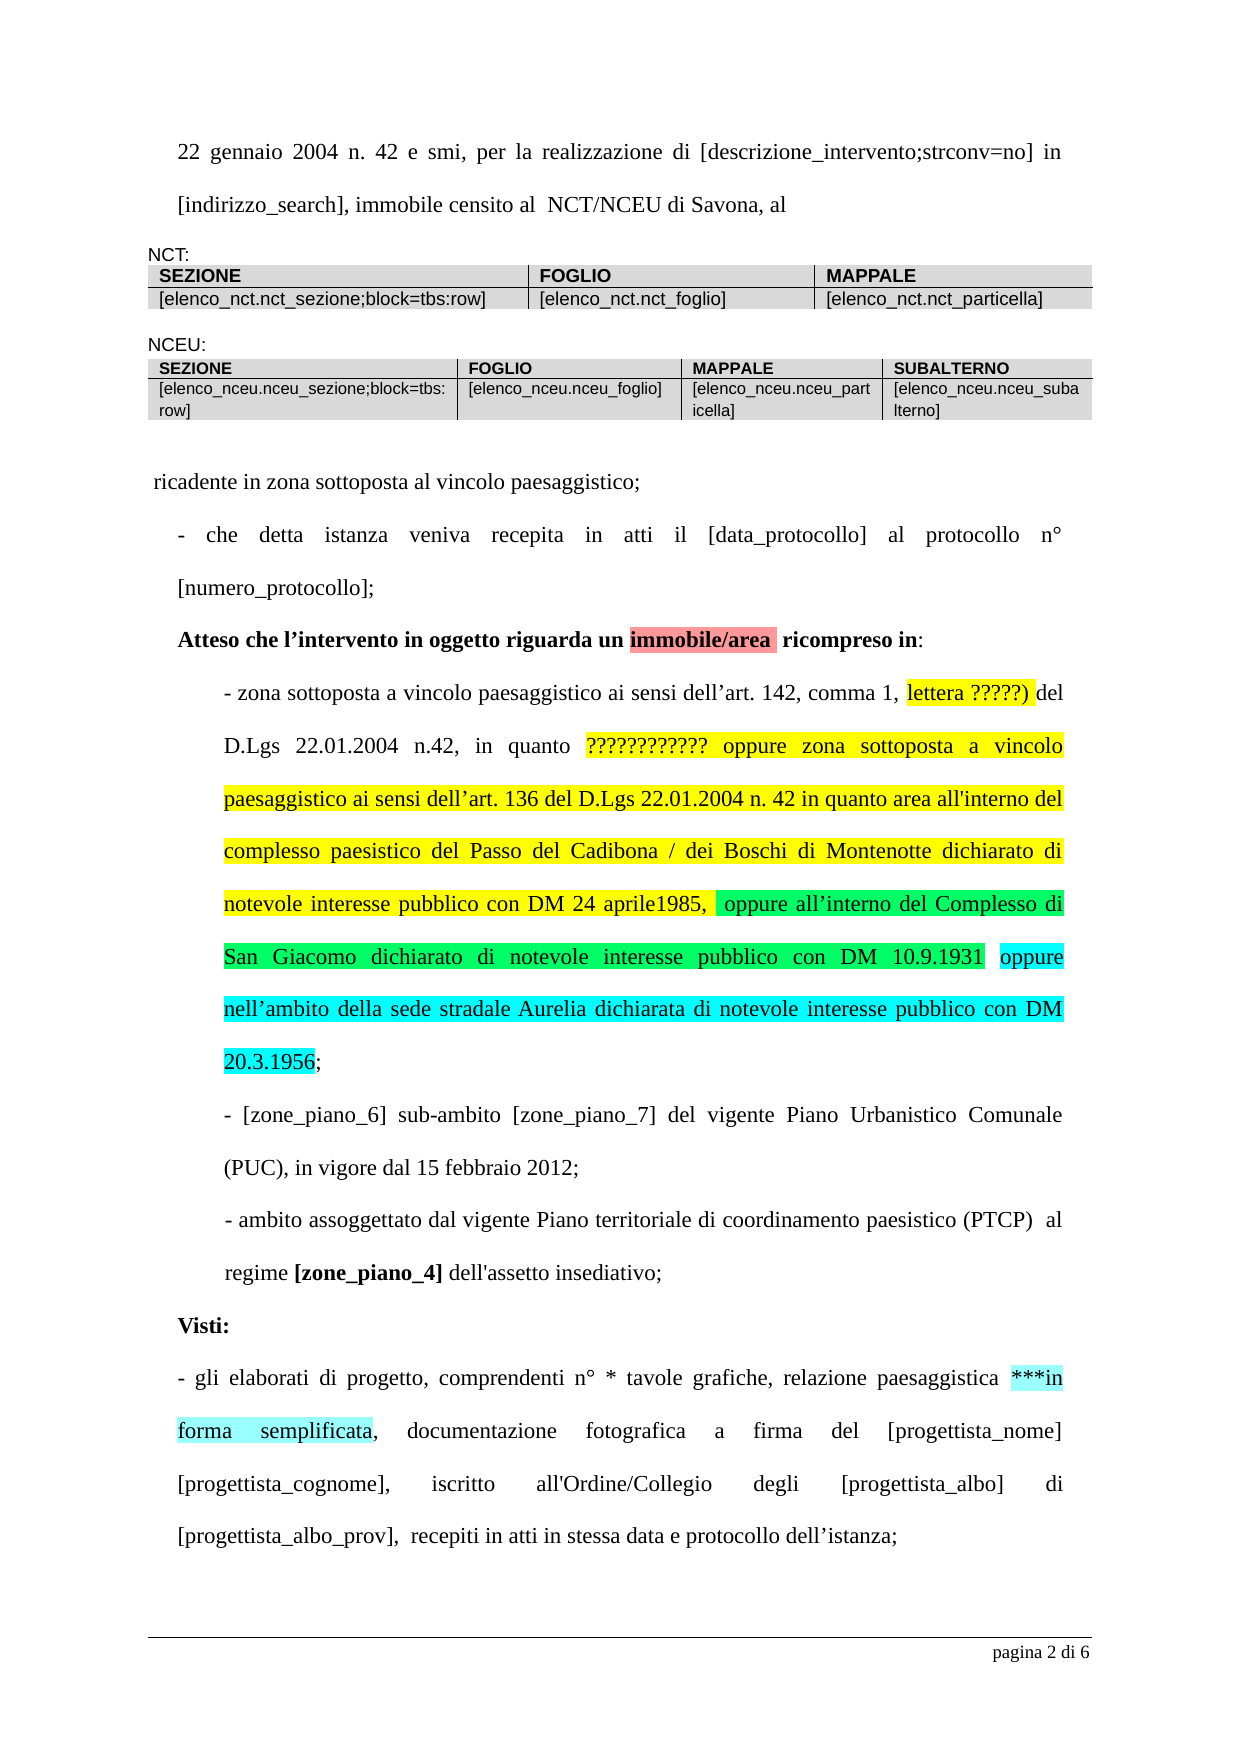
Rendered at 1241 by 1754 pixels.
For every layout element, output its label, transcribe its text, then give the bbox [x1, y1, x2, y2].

table_header MAPPALE [682, 359, 882, 378]
text Visti: [177, 1312, 1063, 1338]
table_header SEZIONE [148, 265, 528, 287]
text - che detta istanza veniva recepita in atti il [data_protocollo] al protocollo n° [numero_protocollo]; [177, 521, 1063, 600]
table_cell [elenco_nceu.nceu_foglio] [458, 379, 681, 420]
table_header FOGLIO [529, 265, 814, 287]
table_cell [elenco_nceu.nceu_subalterno] [883, 379, 1092, 420]
text - ambito assoggettato dal vigente Piano territoriale di coordinamento paesistico (PTCP) al regime [zone_piano_4] dell'assetto insediativo; [224, 1206, 1064, 1285]
table_cell [elenco_nceu.nceu_particella] [682, 379, 882, 420]
table_cell [elenco_nceu.nceu_sezione;block=tbs:row] [148, 379, 457, 420]
text - gli elaborati di progetto, comprendenti n° * tavole grafiche, relazione paesaggistica ***in forma semplificata, documentazione fotografica a firma del [progettista_nome] [progettista_cognome], iscritto all'Ordine/Collegio degli [progettista_albo] di [progettista_albo_prov], recepiti in atti in stessa data e protocollo dell’istanza; [177, 1364, 1063, 1549]
table_header SUBALTERNO [883, 359, 1092, 378]
text - [zone_piano_6] sub-ambito [zone_piano_7] del vigente Piano Urbanistico Comunale (PUC), in vigore dal 15 febbraio 2012; [223, 1101, 1064, 1180]
text - zona sottoposta a vincolo paesaggistico ai sensi dell’art. 142, comma 1, lettera ?????) del D.Lgs 22.01.2004 n.42, in quanto ???????????? oppure zona sottoposta a vincolo paesaggistico ai sensi dell’art. 136 del D.Lgs 22.01.2004 n. 42 in quanto area all'interno del complesso paesistico del Passo del Cadibona / dei Boschi di Montenotte dichiarato di notevole interesse pubblico con DM 24 aprile1985, oppure all’interno del Complesso di San Giacomo dichiarato di notevole interesse pubblico con DM 10.9.1931 oppure nell’ambito della sede stradale Aurelia dichiarata di notevole interesse pubblico con DM 20.3.1956; [223, 679, 1064, 1074]
text 22 gennaio 2004 n. 42 e smi, per la realizzazione di [descrizione_intervento;strconv=no] in [indirizzo_search], immobile censito al NCT/NCEU di Savona, al [177, 138, 1063, 217]
table_header SEZIONE [148, 359, 457, 378]
text ricadente in zona sottoposta al vincolo paesaggistico; [148, 468, 1063, 495]
table_cell [elenco_nct.nct_sezione;block=tbs:row] [148, 288, 528, 309]
table_cell [elenco_nct.nct_foglio] [529, 288, 814, 309]
text Atteso che l’intervento in oggetto riguarda un immobile/area ricompreso in: [177, 627, 1063, 653]
table_cell [elenco_nct.nct_particella] [815, 288, 1092, 309]
text NCEU: [148, 334, 1092, 356]
table_header MAPPALE [815, 265, 1092, 287]
table_header FOGLIO [458, 359, 681, 378]
text NCT: [148, 244, 1092, 265]
